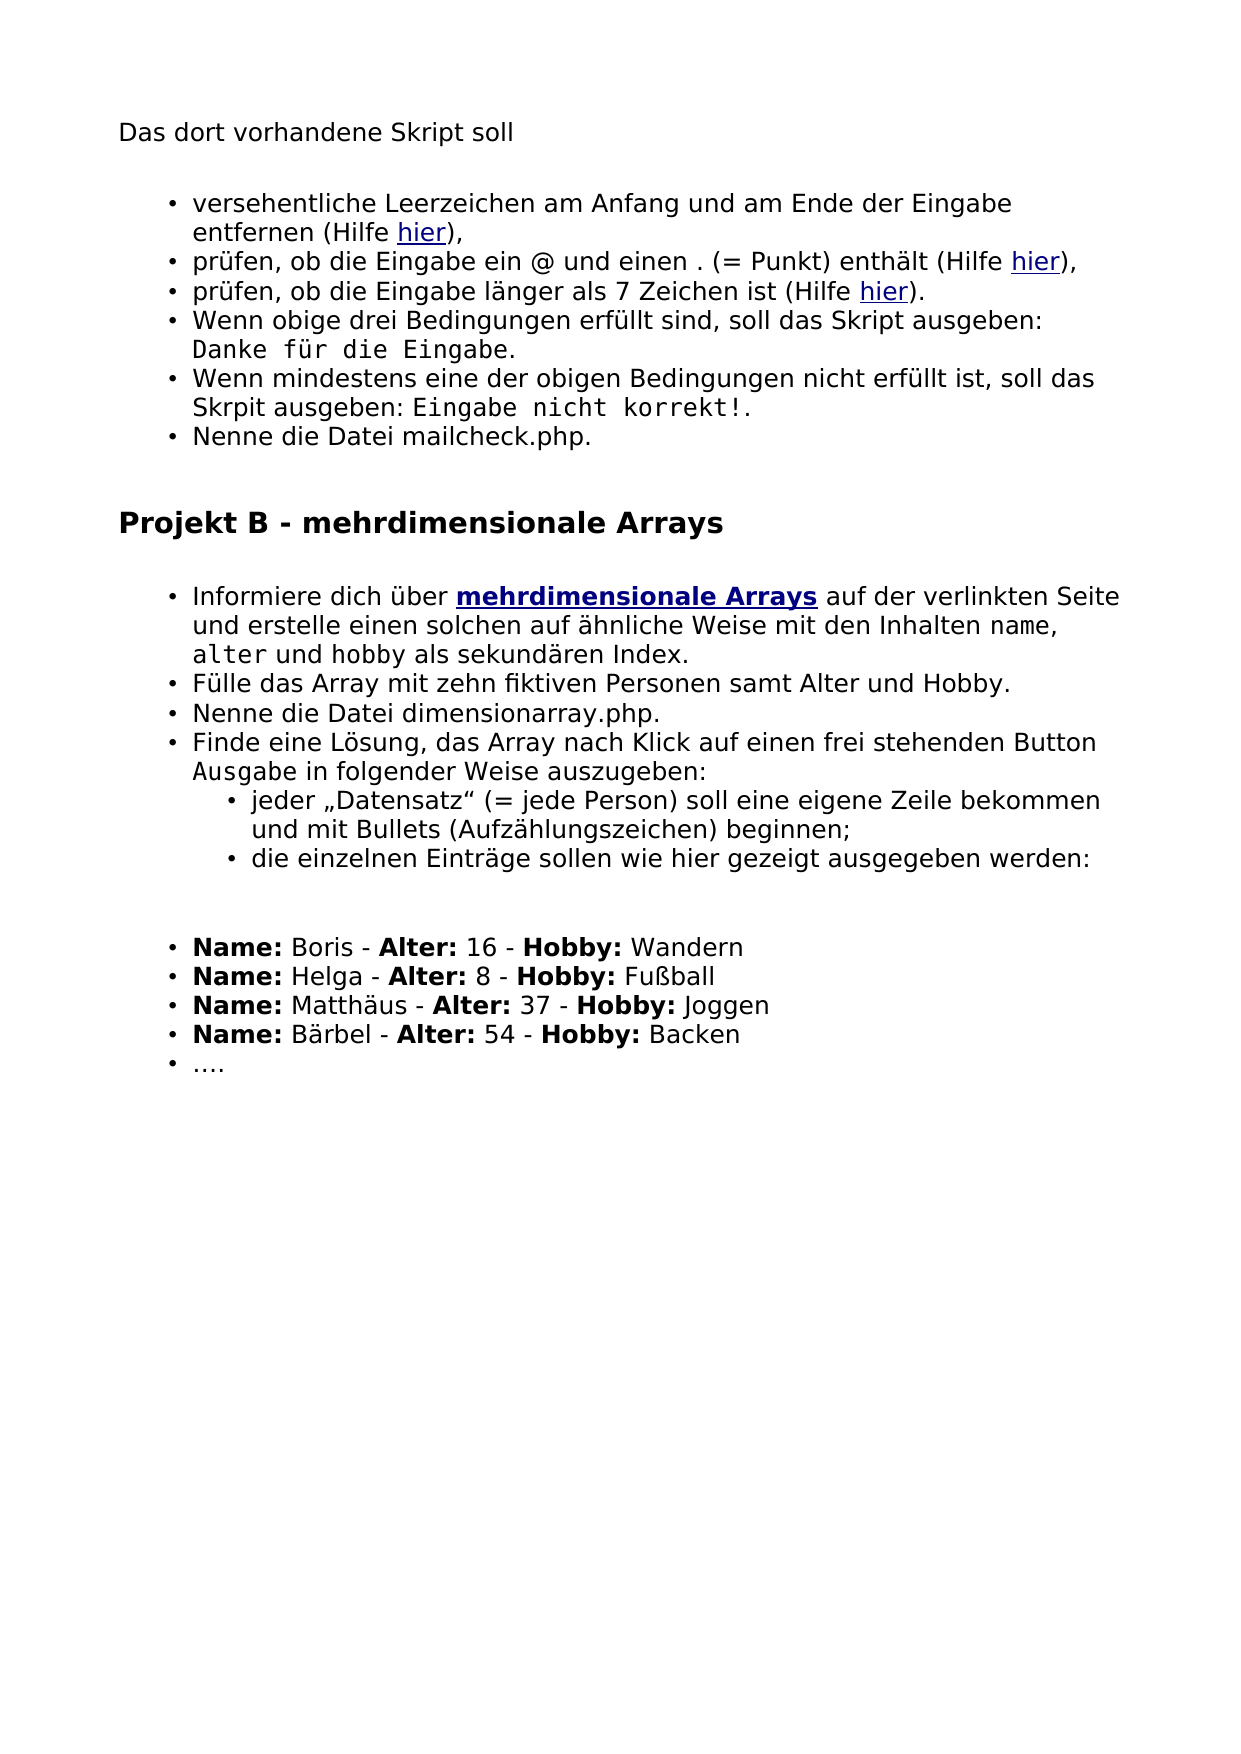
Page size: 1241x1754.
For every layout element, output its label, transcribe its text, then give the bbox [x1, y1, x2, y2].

text Das dort vorhandene Skript soll [118, 118, 1122, 147]
list Informiere dich über mehrdimensionale Arrays auf der verlinkten Seite und erstelle einen solchen auf ähnliche Weise mit den Inhalten name, alter und hobby als sekundären Index. [177, 582, 1122, 670]
list Fülle das Array mit zehn fiktiven Personen samt Alter und Hobby. [177, 670, 1122, 699]
list Name: Boris - Alter: 16 - Hobby: Wandern [177, 933, 1122, 962]
list Nenne die Datei mailcheck.php. [177, 423, 1122, 452]
list prüfen, ob die Eingabe länger als 7 Zeichen ist (Hilfe hier). [177, 277, 1122, 306]
list versehentliche Leerzeichen am Anfang und am Ende der Eingabe entfernen (Hilfe hier), [177, 189, 1122, 248]
list Nenne die Datei dimensionarray.php. [177, 699, 1122, 728]
list Wenn obige drei Bedingungen erfüllt sind, soll das Skript ausgeben: Danke für die Eingabe. [177, 306, 1122, 364]
list die einzelnen Einträge sollen wie hier gezeigt ausgegeben werden: [236, 845, 1122, 874]
list Name: Bärbel - Alter: 54 - Hobby: Backen [177, 1020, 1122, 1049]
list jeder „Datensatz“ (= jede Person) soll eine eigene Zeile bekommen und mit Bullets (Aufzählungszeichen) beginnen; [236, 786, 1122, 845]
list …. [177, 1049, 1122, 1079]
list Name: Matthäus - Alter: 37 - Hobby: Joggen [177, 991, 1122, 1020]
list Wenn mindestens eine der obigen Bedingungen nicht erfüllt ist, soll das Skrpit ausgeben: Eingabe nicht korrekt!. [177, 364, 1122, 423]
subtitle Projekt B - mehrdimensionale Arrays [118, 506, 1122, 540]
list Name: Helga - Alter: 8 - Hobby: Fußball [177, 962, 1122, 991]
list Finde eine Lösung, das Array nach Klick auf einen frei stehenden Button Ausgabe in folgender Weise auszugeben: [177, 728, 1122, 786]
list prüfen, ob die Eingabe ein @ und einen . (= Punkt) enthält (Hilfe hier), [177, 248, 1122, 277]
